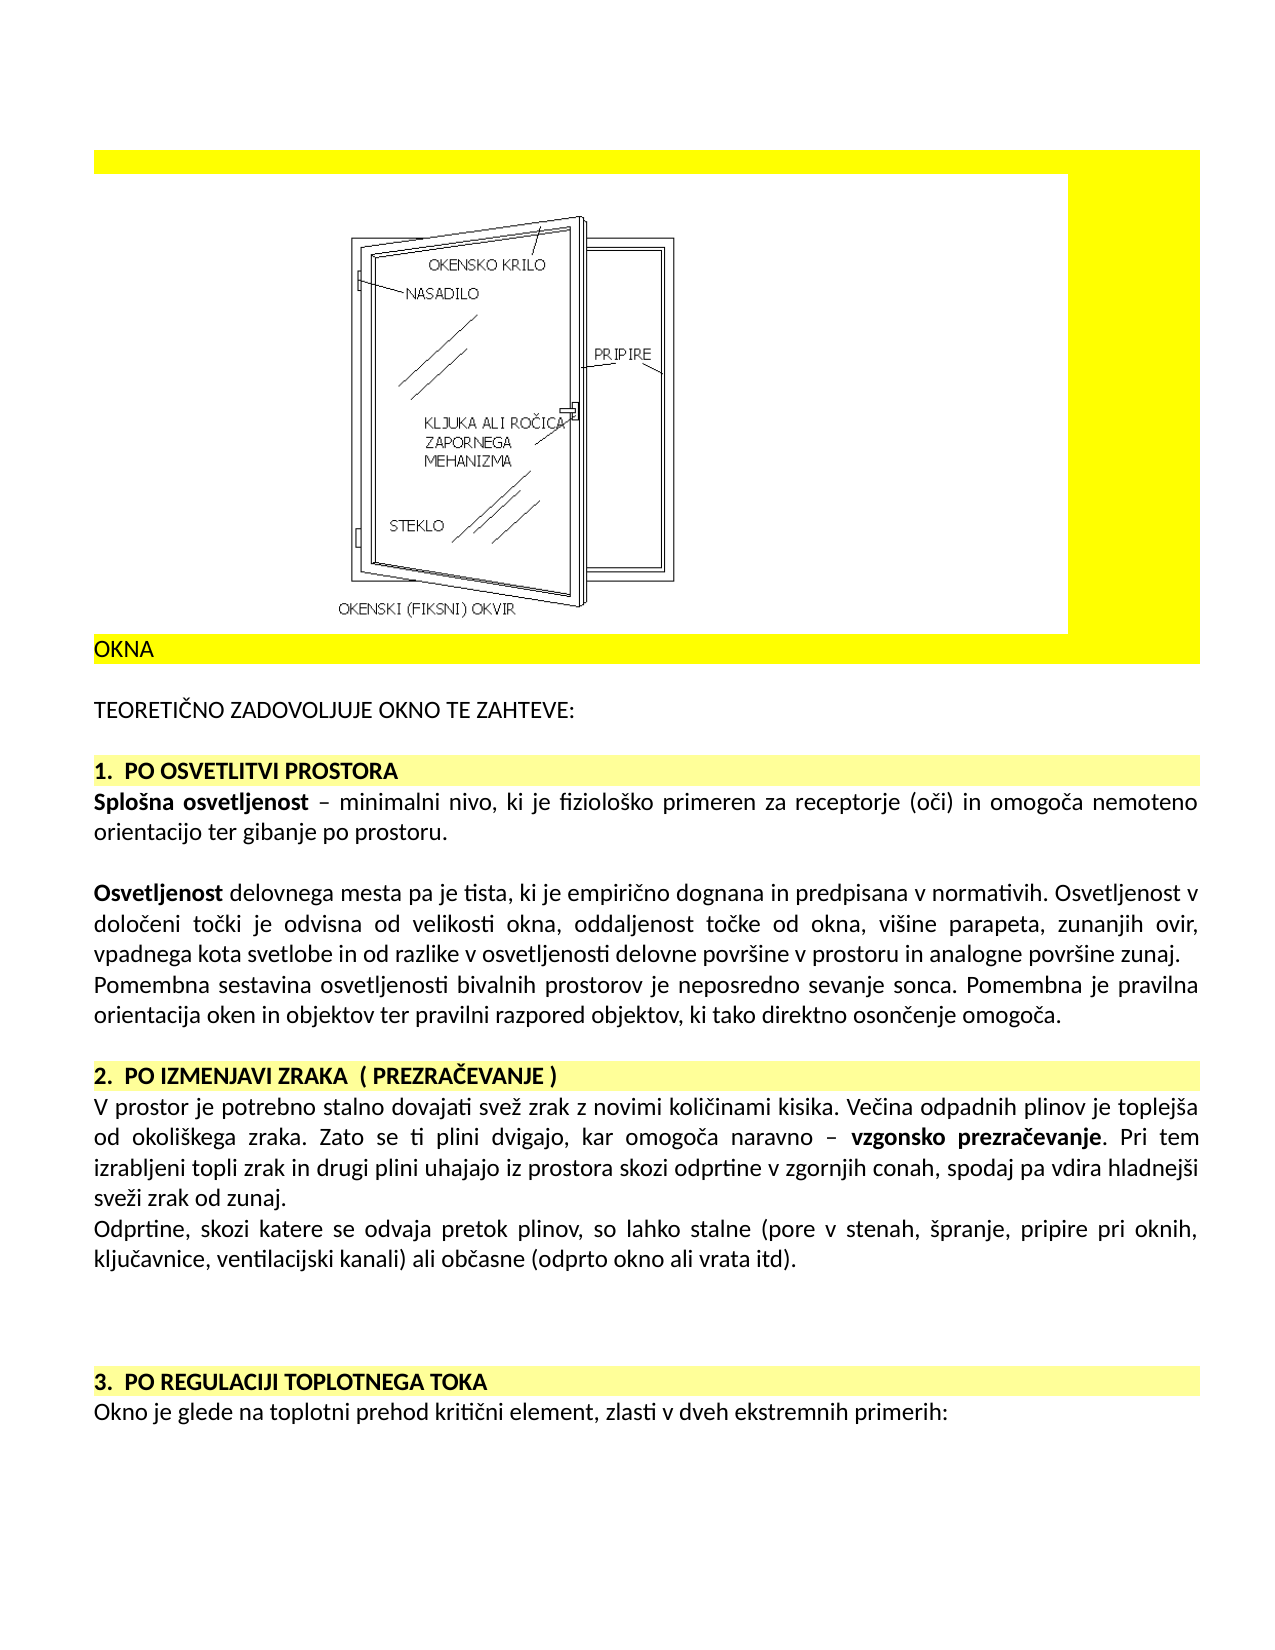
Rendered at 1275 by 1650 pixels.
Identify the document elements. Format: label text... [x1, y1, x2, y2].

text Odprtine, skozi katere se odvaja pretok plinov, so lahko stalne (pore v stenah, špranje, pripire pri oknih, ključavnice, ventilacijski kanali) ali občasne (odprto okno ali vrata itd). [94, 1213, 1200, 1274]
picture [93, 174, 1068, 634]
text Splošna osvetljenost – minimalni nivo, ki je fiziološko primeren za receptorje (oči) in omogoča nemoteno orientacijo ter gibanje po prostoru. [94, 786, 1200, 847]
text TEORETIČNO ZADOVOLJUJE OKNO TE ZAHTEVE: [94, 694, 1200, 725]
text Okno je glede na toplotni prehod kritični element, zlasti v dveh ekstremnih primerih: [94, 1396, 1200, 1427]
text OKNA [96, 643, 106, 655]
text Osvetljenost delovnega mesta pa je tista, ki je empirično dognana in predpisana v normativih. Osvetljenost v določeni točki je odvisna od velikosti okna, oddaljenost točke od okna, višine parapeta, zunanjih ovir, vpadnega kota svetlobe in od razlike v osvetljenosti delovne površine v prostoru in analogne površine zunaj. [94, 877, 1200, 969]
text 3. PO REGULACIJI TOPLOTNEGA TOKA [94, 1366, 1200, 1396]
text 2. PO IZMENJAVI ZRAKA ( PREZRAČEVANJE ) [94, 1061, 1200, 1091]
text V prostor je potrebno stalno dovajati svež zrak z novimi količinami kisika. Večina odpadnih plinov je toplejša od okoliškega zraka. Zato se ti plini dvigajo, kar omogoča naravno – vzgonsko prezračevanje. Pri tem izrabljeni topli zrak in drugi plini uhajajo iz prostora skozi odprtine v zgornjih conah, spodaj pa vdira hladnejši sveži zrak od zunaj. [94, 1091, 1200, 1213]
text 1. PO OSVETLITVI PROSTORA [94, 755, 1200, 786]
text OKNA [94, 150, 1200, 664]
text Pomembna sestavina osvetljenosti bivalnih prostorov je neposredno sevanje sonca. Pomembna je pravilna orientacija oken in objektov ter pravilni razpored objektov, ki tako direktno osončenje omogoča. [94, 969, 1200, 1030]
